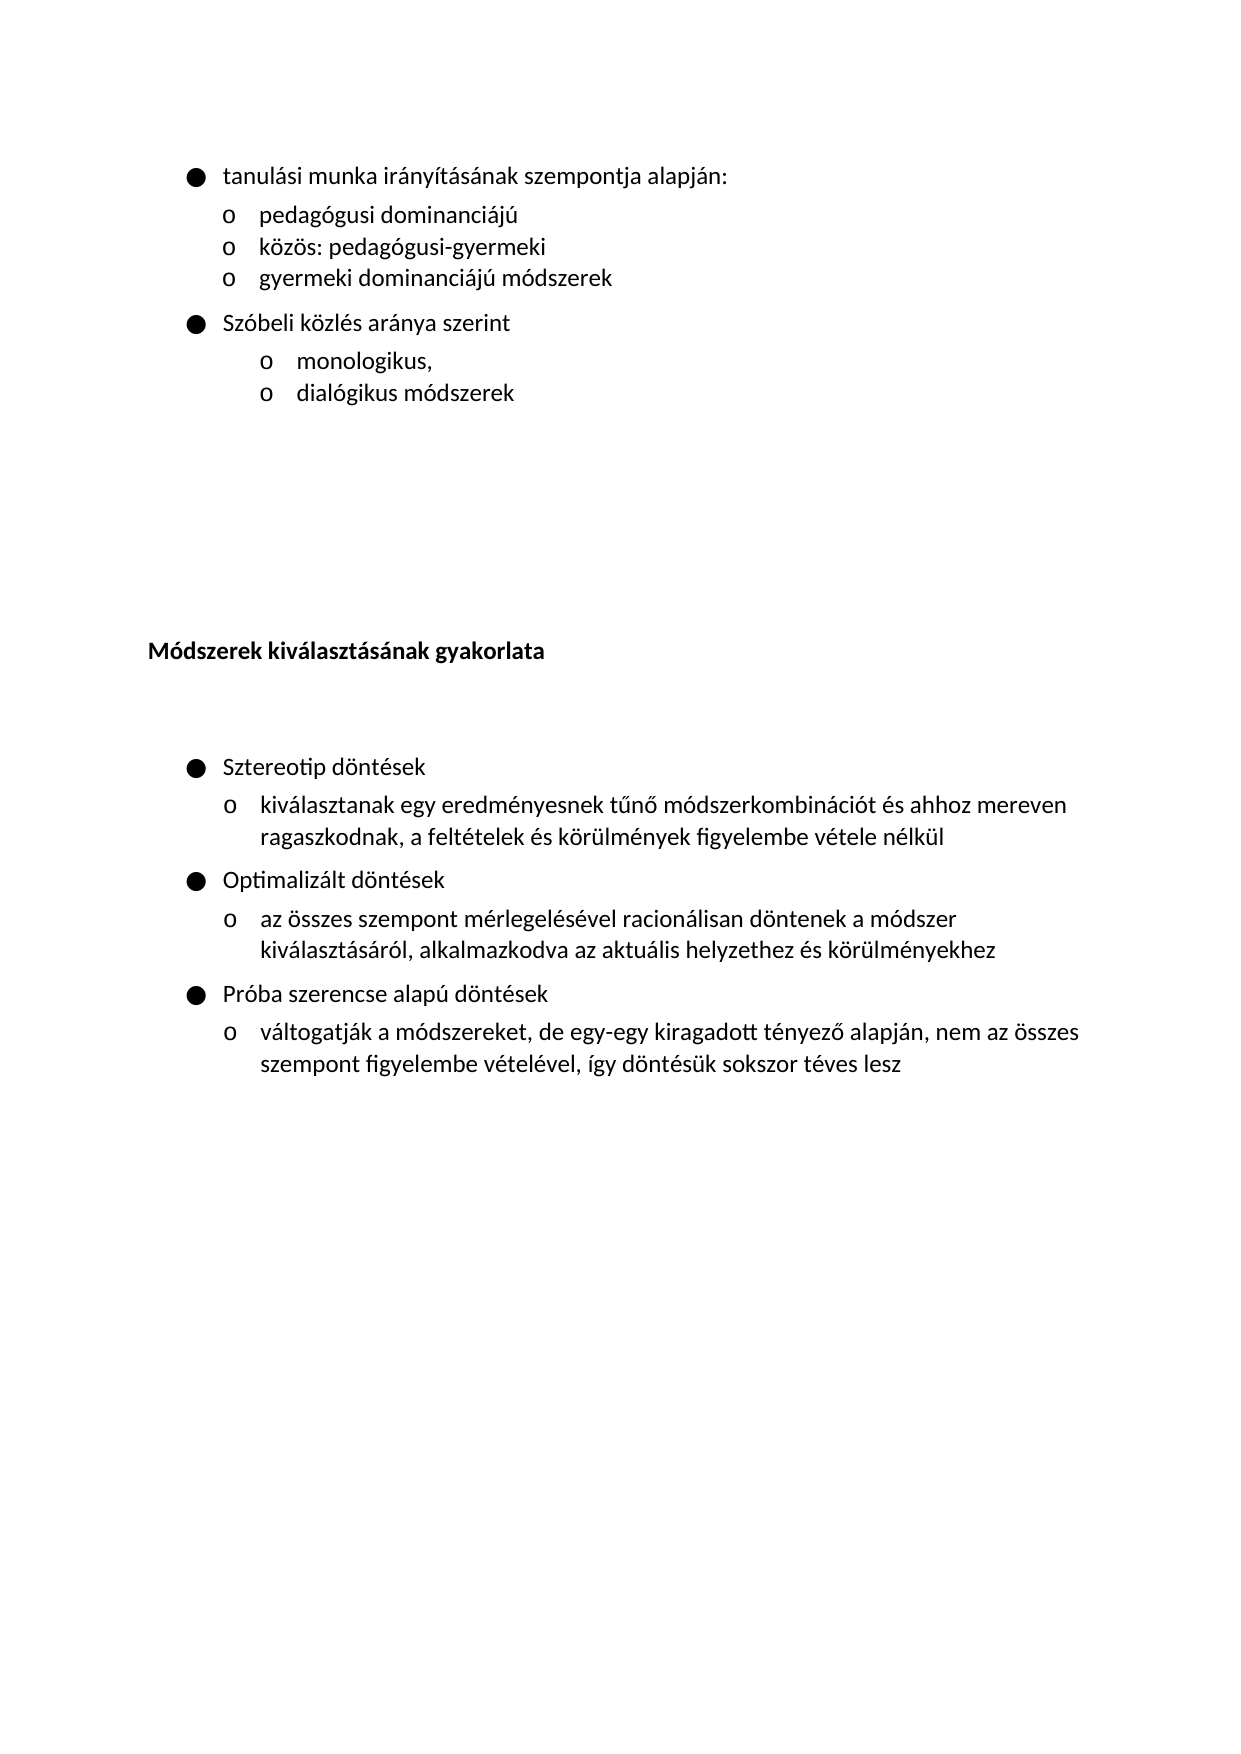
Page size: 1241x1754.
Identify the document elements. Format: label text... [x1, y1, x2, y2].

list gyermeki dominanciájú módszerek [221, 262, 1093, 294]
list váltogatják a módszereket, de egy-egy kiragadott tényező alapján, nem az összes szempont figyelembe vételével, így döntésük sokszor téves lesz [223, 1016, 1093, 1078]
list pedagógusi dominanciájú [221, 199, 1093, 231]
list dialógikus módszerek [259, 377, 1093, 409]
list az összes szempont mérlegelésével racionálisan döntenek a módszer kiválasztásáról, alkalmazkodva az aktuális helyzethez és körülményekhez [223, 903, 1093, 965]
list monologikus, [259, 345, 1093, 377]
list Optimalizált döntések [185, 851, 1093, 903]
list tanulási munka irányításának szempontja alapján: [185, 148, 1093, 199]
list Szóbeli közlés aránya szerint [185, 294, 1093, 345]
text Módszerek kiválasztásának gyakorlata [148, 635, 1093, 666]
list kiválasztanak egy eredményesnek tűnő módszerkombinációt és ahhoz mereven ragaszkodnak, a feltételek és körülmények figyelembe vétele nélkül [223, 789, 1093, 851]
list Próba szerencse alapú döntések [185, 965, 1093, 1016]
list Sztereotip döntések [185, 738, 1093, 789]
list közös: pedagógusi-gyermeki [221, 231, 1093, 262]
